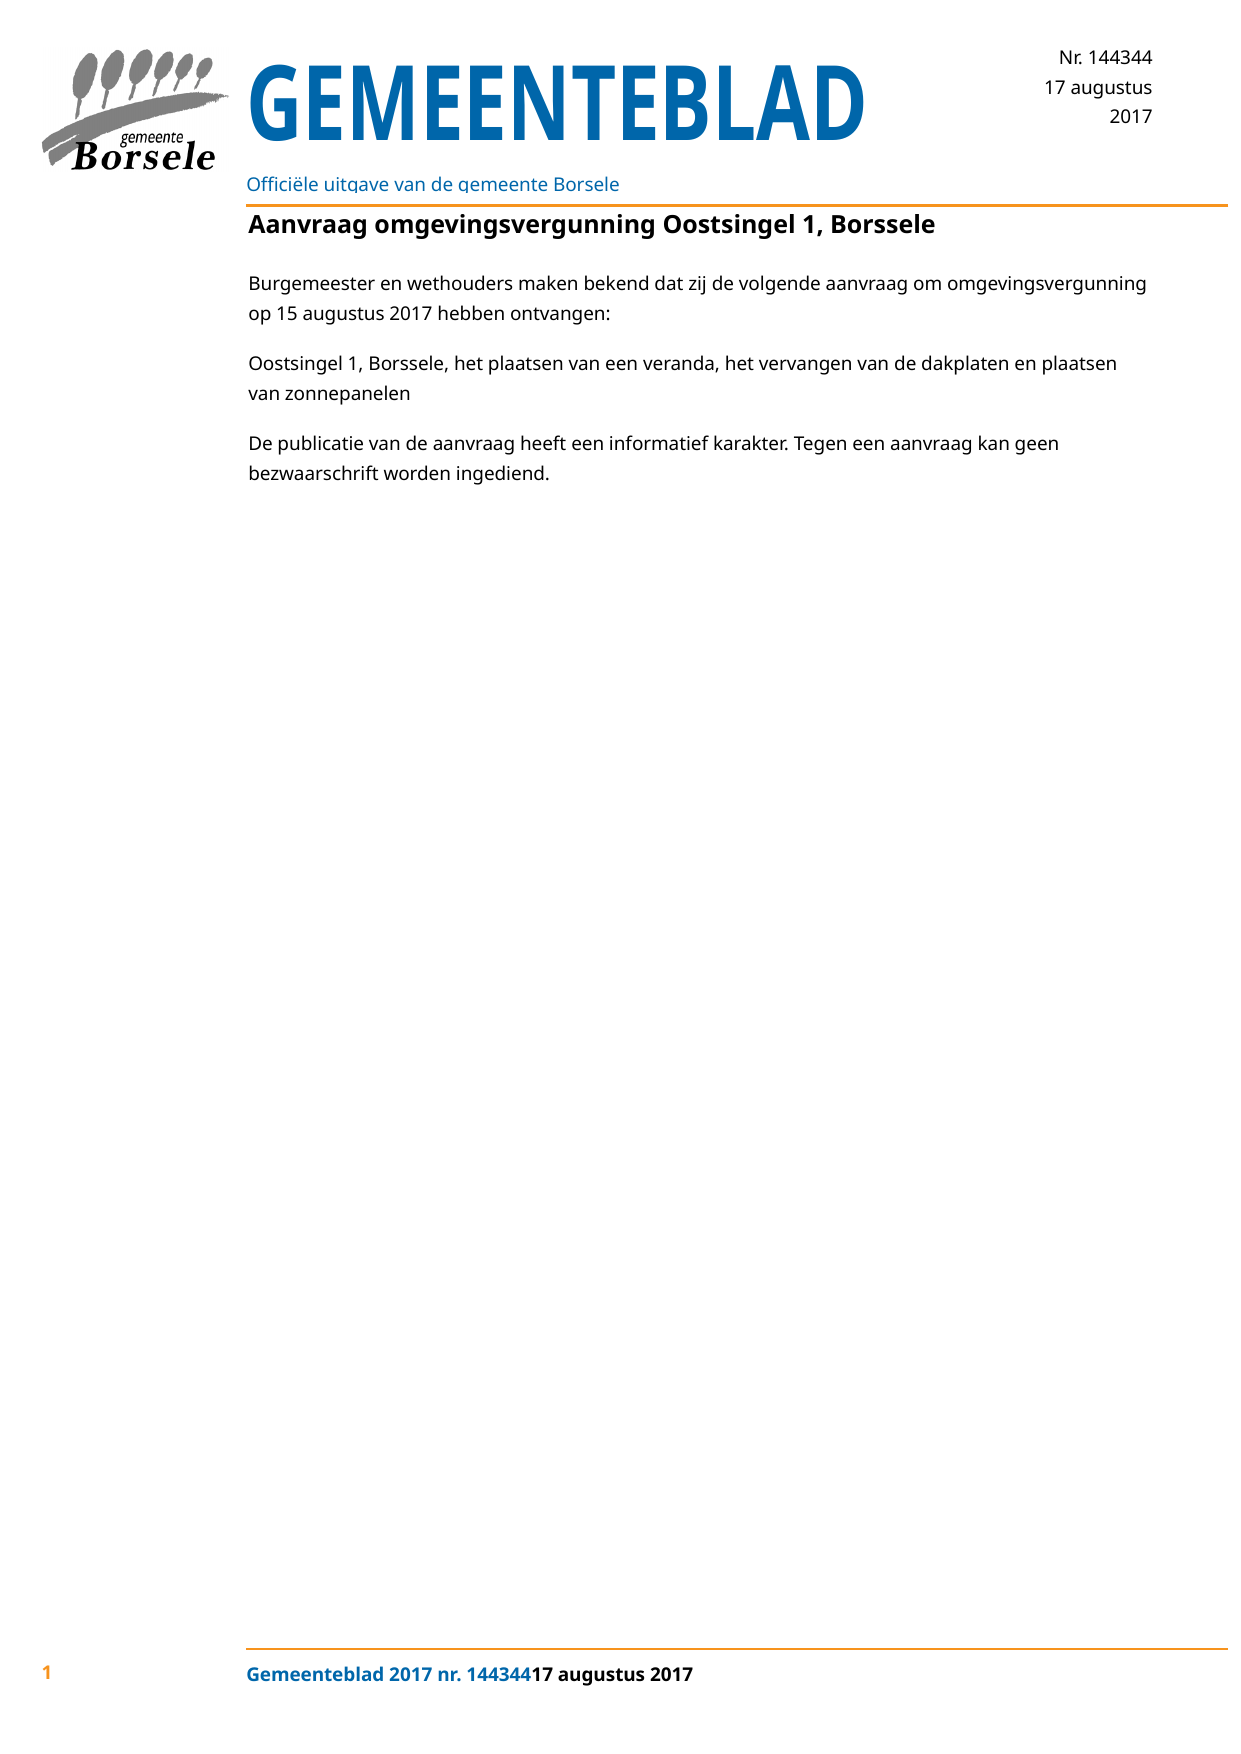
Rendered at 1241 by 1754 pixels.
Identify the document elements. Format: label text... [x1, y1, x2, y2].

text De publicatie van de aanvraag heeft een informatief karakter. Tegen een aanvraag kan geen bezwaarschrift worden ingediend. [248, 430, 1152, 486]
text Oostsingel 1, Borssele, het plaatsen van een veranda, het vervangen van de dakplaten en plaatsen van zonnepanelen [248, 350, 1152, 406]
text Burgemeester en wethouders maken bekend dat zij de volgende aanvraag om omgevingsvergunning op 15 augustus 2017 hebben ontvangen: [248, 270, 1152, 326]
picture [41, 47, 231, 172]
text Aanvraag omgevingsvergunning Oostsingel 1, Borssele [248, 207, 1152, 241]
